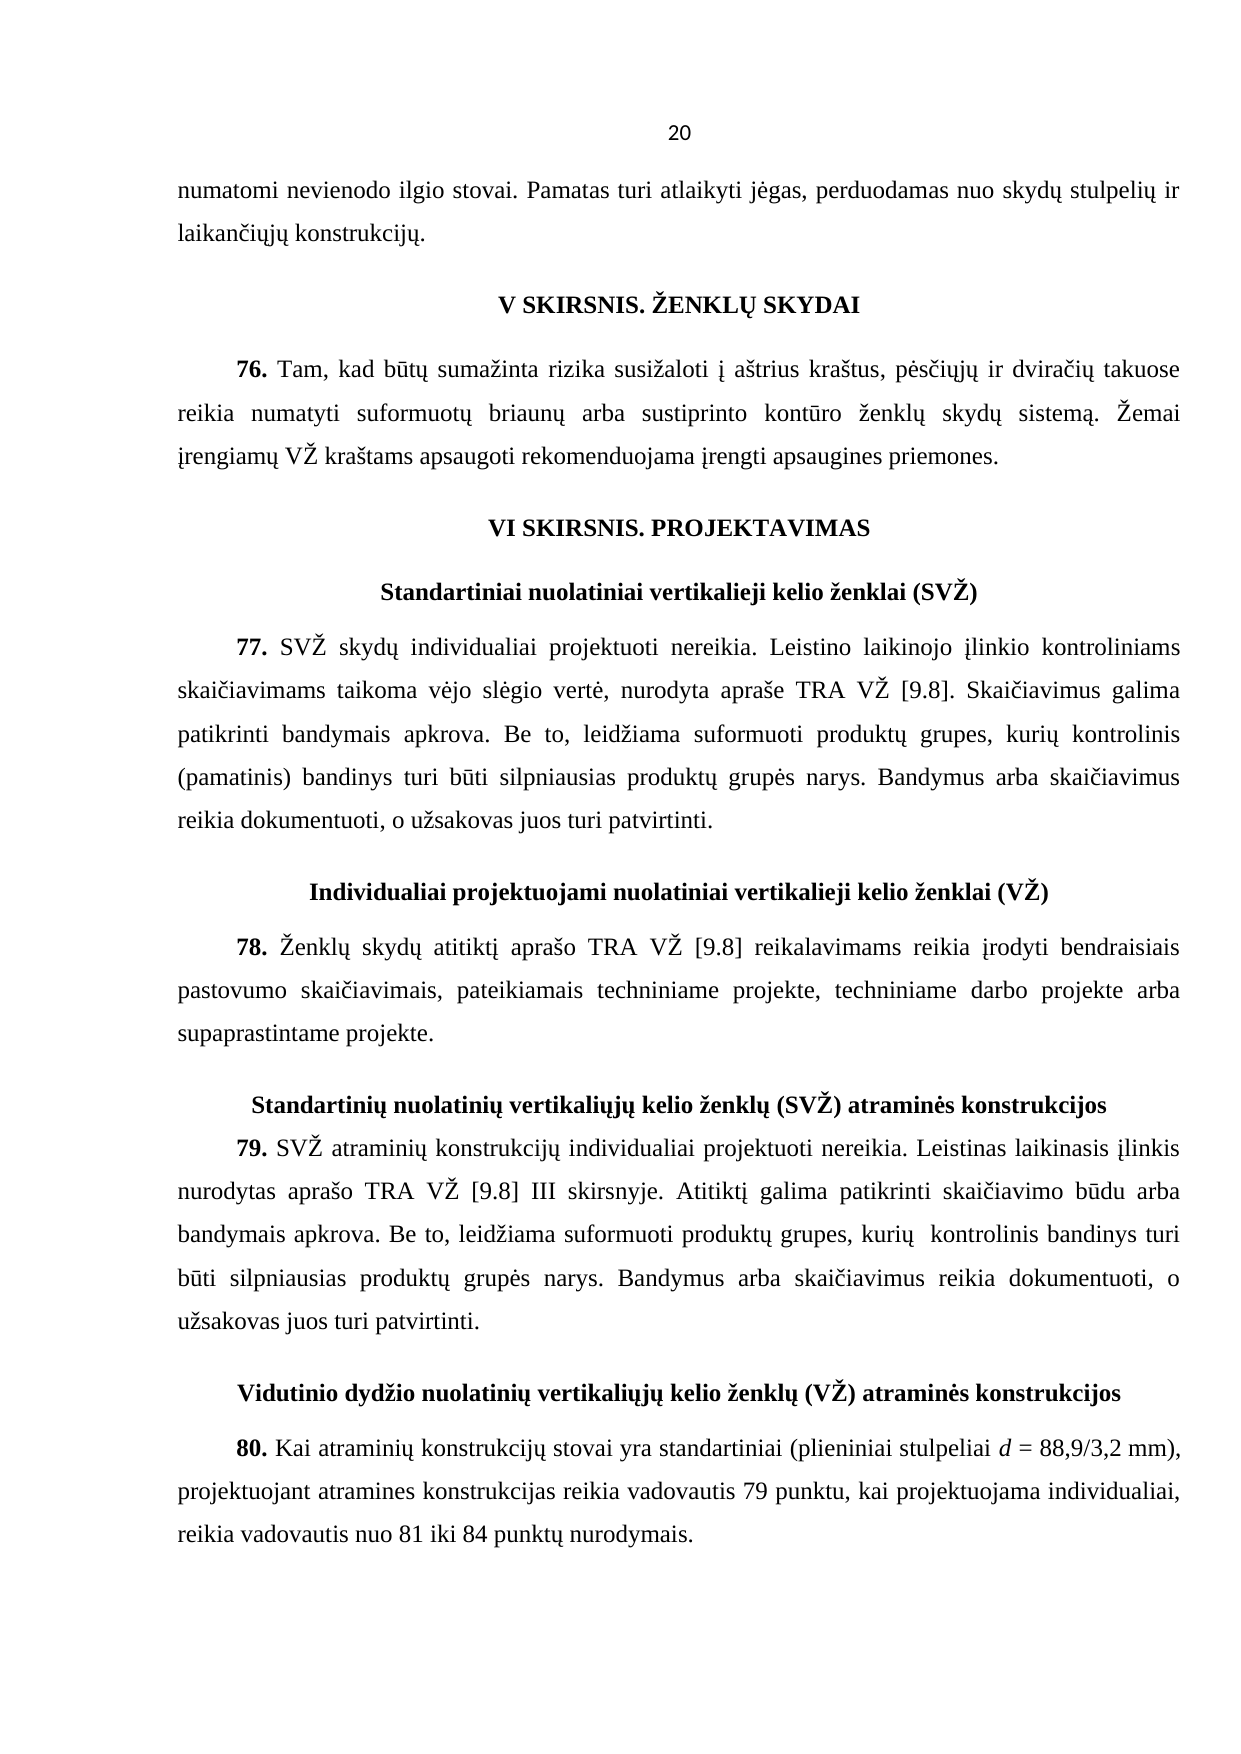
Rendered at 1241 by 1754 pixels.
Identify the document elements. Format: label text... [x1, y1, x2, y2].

text Vidutinio dydžio nuolatinių vertikaliųjų kelio ženklų (VŽ) atraminės konstrukcijos [177, 1378, 1181, 1406]
text 80. Kai atraminių konstrukcijų stovai yra standartiniai (plieniniai stulpeliai d = 88,9/3,2 mm), projektuojant atramines konstrukcijas reikia vadovautis 79 punktu, kai projektuojama individualiai, reikia vadovautis nuo 81 iki 84 punktų nurodymais. [177, 1433, 1181, 1548]
text 79. SVŽ atraminių konstrukcijų individualiai projektuoti nereikia. Leistinas laikinasis įlinkis nurodytas aprašo TRA VŽ [9.8] III skirsnyje. Atitiktį galima patikrinti skaičiavimo būdu arba bandymais apkrova. Be to, leidžiama suformuoti produktų grupes, kurių kontrolinis bandinys turi būti silpniausias produktų grupės narys. Bandymus arba skaičiavimus reikia dokumentuoti, o užsakovas juos turi patvirtinti. [177, 1133, 1181, 1334]
text VI SKIRSNIS. PROJEKTAVIMAS [177, 513, 1181, 541]
text V SKIRSNIS. ŽENKLŲ SKYDAI [177, 290, 1181, 319]
text Individualiai projektuojami nuolatiniai vertikalieji kelio ženklai (VŽ) [177, 877, 1181, 906]
text 78. Ženklų skydų atitiktį aprašo TRA VŽ [9.8] reikalavimams reikia įrodyti bendraisiais pastovumo skaičiavimais, pateikiamais techniniame projekte, techniniame darbo projekte arba supaprastintame projekte. [177, 932, 1181, 1047]
text Standartiniai nuolatiniai vertikalieji kelio ženklai (SVŽ) [177, 577, 1181, 606]
text Standartinių nuolatinių vertikaliųjų kelio ženklų (SVŽ) atraminės konstrukcijos [177, 1090, 1181, 1119]
text 76. Tam, kad būtų sumažinta rizika susižaloti į aštrius kraštus, pėsčiųjų ir dviračių takuose reikia numatyti suformuotų briaunų arba sustiprinto kontūro ženklų skydų sistemą. Žemai įrengiamų VŽ kraštams apsaugoti rekomenduojama įrengti apsaugines priemones. [177, 354, 1181, 469]
text numatomi nevienodo ilgio stovai. Pamatas turi atlaikyti jėgas, perduodamas nuo skydų stulpelių ir laikančiųjų konstrukcijų. [177, 175, 1181, 247]
text 77. SVŽ skydų individualiai projektuoti nereikia. Leistino laikinojo įlinkio kontroliniams skaičiavimams taikoma vėjo slėgio vertė, nurodyta apraše TRA VŽ [9.8]. Skaičiavimus galima patikrinti bandymais apkrova. Be to, leidžiama suformuoti produktų grupes, kurių kontrolinis (pamatinis) bandinys turi būti silpniausias produktų grupės narys. Bandymus arba skaičiavimus reikia dokumentuoti, o užsakovas juos turi patvirtinti. [177, 632, 1181, 834]
